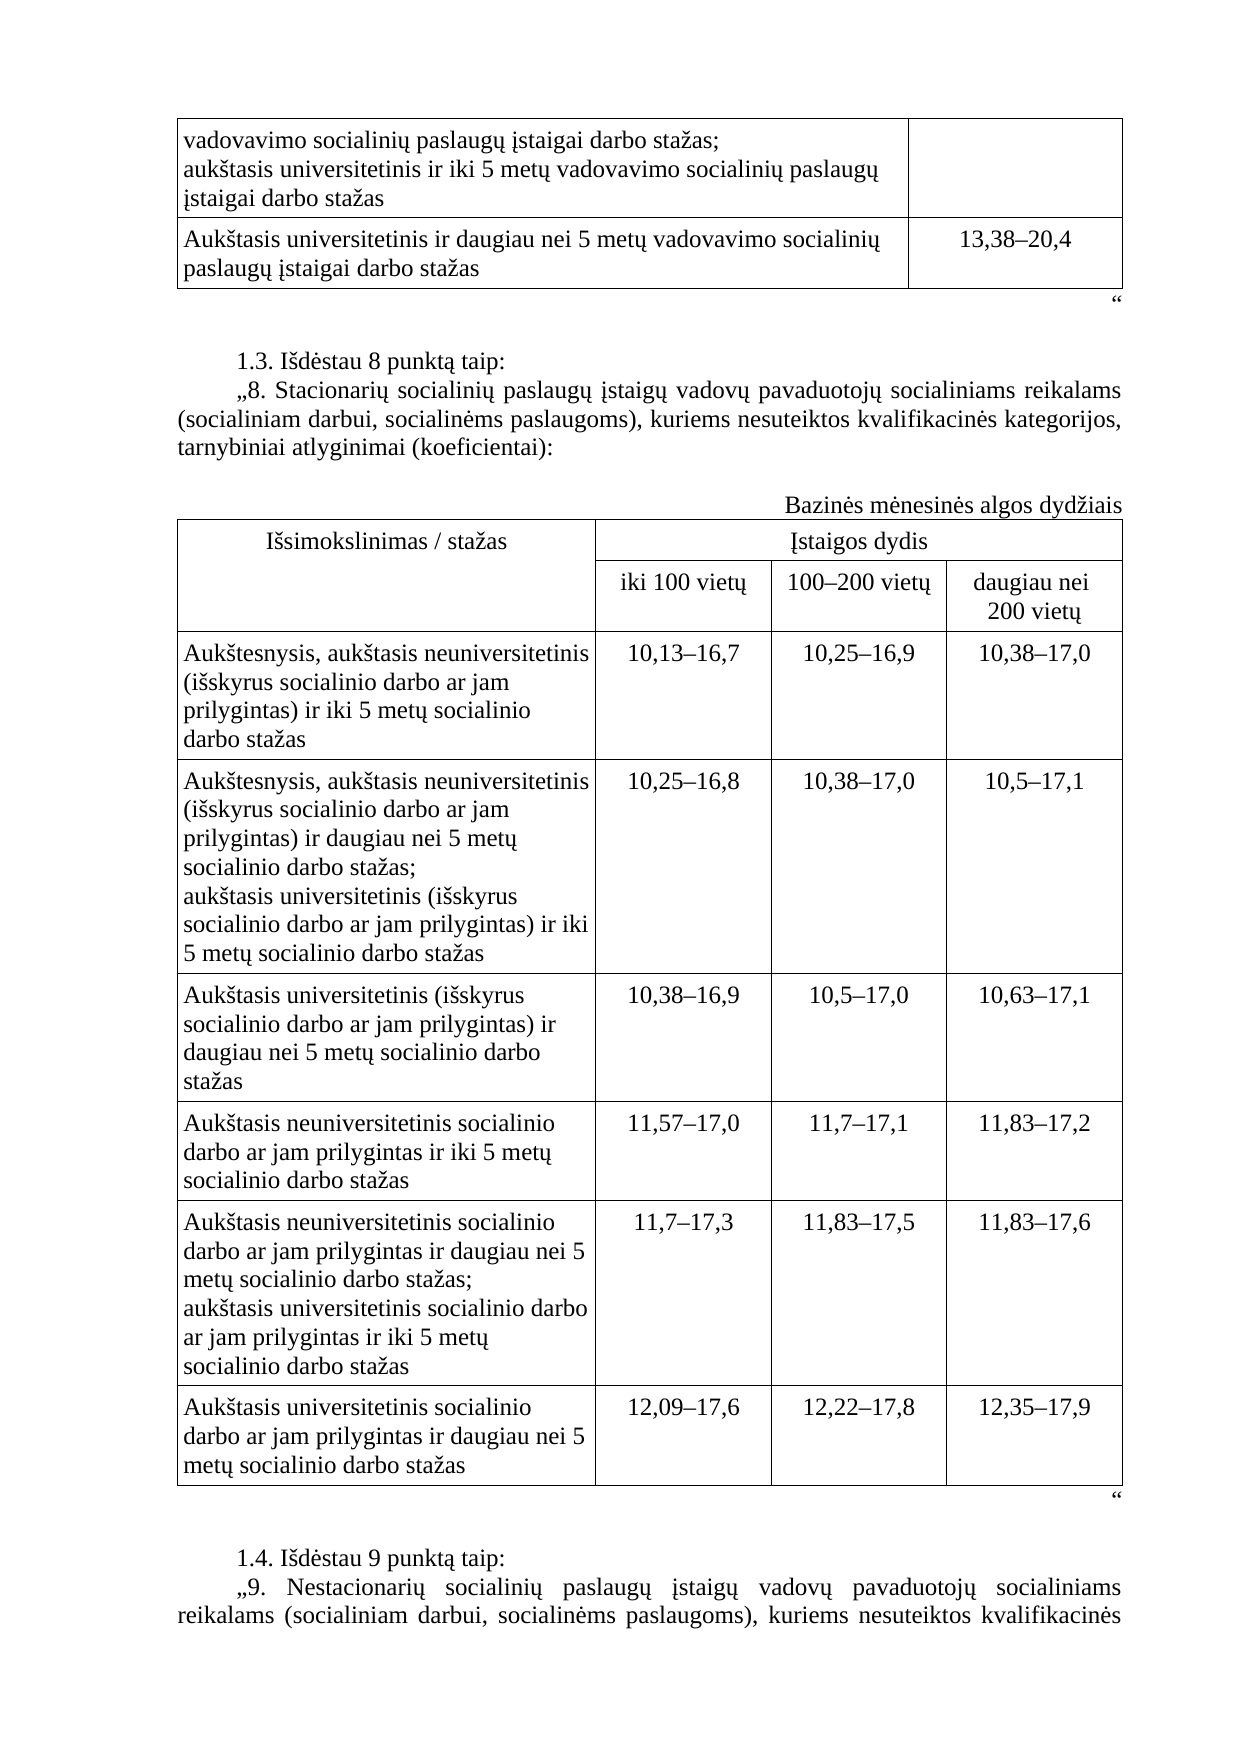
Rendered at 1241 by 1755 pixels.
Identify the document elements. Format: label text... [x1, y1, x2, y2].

text Bazinės mėnesinės algos dydžiais [177, 490, 1122, 519]
table_cell 10,25–16,9 [772, 632, 946, 759]
text 1.3. Išdėstau 8 punktą taip: [177, 346, 1122, 375]
table_cell 11,7–17,1 [772, 1102, 946, 1200]
table_cell 12,22–17,8 [772, 1386, 946, 1484]
table_cell 11,83–17,6 [947, 1201, 1122, 1385]
table_cell 12,09–17,6 [596, 1386, 771, 1484]
table_cell 100–200 vietų [772, 561, 946, 631]
table_cell Aukštasis neuniversitetinis socialinio darbo ar jam prilygintas ir daugiau nei 5 metų socialinio darbo stažas; aukštasis universitetinis socialinio darbo ar jam prilygintas ir iki 5 metų socialinio darbo stažas [178, 1201, 595, 1385]
table_cell 11,83–17,2 [947, 1102, 1122, 1200]
table_cell 11,57–17,0 [596, 1102, 771, 1200]
table_cell Aukštasis neuniversitetinis socialinio darbo ar jam prilygintas ir iki 5 metų socialinio darbo stažas [178, 1102, 595, 1200]
table_cell 11,7–17,3 [596, 1201, 771, 1385]
table_cell 11,83–17,5 [772, 1201, 946, 1385]
table_cell 12,35–17,9 [947, 1386, 1122, 1484]
table_cell 13,38–20,4 [909, 218, 1122, 288]
table_cell 10,5–17,1 [947, 760, 1122, 973]
table_header Išsimokslinimas / stažas [178, 520, 595, 631]
table_cell iki 100 vietų [596, 561, 771, 631]
text „9. Nestacionarių socialinių paslaugų įstaigų vadovų pavaduotojų socialiniams reikalams (socialiniam darbui, socialinėms paslaugoms), kuriems nesuteiktos kvalifikacinės [177, 1572, 1122, 1629]
table_cell 10,63–17,1 [947, 974, 1122, 1101]
table_cell 10,38–17,0 [947, 632, 1122, 759]
table_cell 10,5–17,0 [772, 974, 946, 1101]
table_header Įstaigos dydis [596, 520, 1122, 560]
text „8. Stacionarių socialinių paslaugų įstaigų vadovų pavaduotojų socialiniams reikalams (socialiniam darbui, socialinėms paslaugoms), kuriems nesuteiktos kvalifikacinės kategorijos, tarnybiniai atlyginimai (koeficientai): [177, 375, 1122, 461]
table_cell Aukštesnysis, aukštasis neuniversitetinis (išskyrus socialinio darbo ar jam prilygintas) ir iki 5 metų socialinio darbo stažas [178, 632, 595, 759]
table_cell Aukštasis universitetinis ir daugiau nei 5 metų vadovavimo socialinių paslaugų įstaigai darbo stažas [178, 218, 908, 288]
text 1.4. Išdėstau 9 punktą taip: [177, 1543, 1122, 1572]
table_cell Aukštesnysis, aukštasis neuniversitetinis (išskyrus socialinio darbo ar jam prilygintas) ir daugiau nei 5 metų socialinio darbo stažas; aukštasis universitetinis (išskyrus socialinio darbo ar jam prilygintas) ir iki 5 metų socialinio darbo stažas [178, 760, 595, 973]
table_cell daugiau nei 200 vietų [947, 561, 1122, 631]
table_cell [909, 119, 1122, 217]
text “ [177, 289, 1122, 317]
table_cell vadovavimo socialinių paslaugų įstaigai darbo stažas; aukštasis universitetinis ir iki 5 metų vadovavimo socialinių paslaugų įstaigai darbo stažas [178, 119, 908, 217]
table_cell Aukštasis universitetinis (išskyrus socialinio darbo ar jam prilygintas) ir daugiau nei 5 metų socialinio darbo stažas [178, 974, 595, 1101]
text “ [177, 1486, 1122, 1514]
table_cell 10,25–16,8 [596, 760, 771, 973]
table_cell Aukštasis universitetinis socialinio darbo ar jam prilygintas ir daugiau nei 5 metų socialinio darbo stažas [178, 1386, 595, 1484]
table_cell 10,38–17,0 [772, 760, 946, 973]
table_cell 10,38–16,9 [596, 974, 771, 1101]
table_cell 10,13–16,7 [596, 632, 771, 759]
